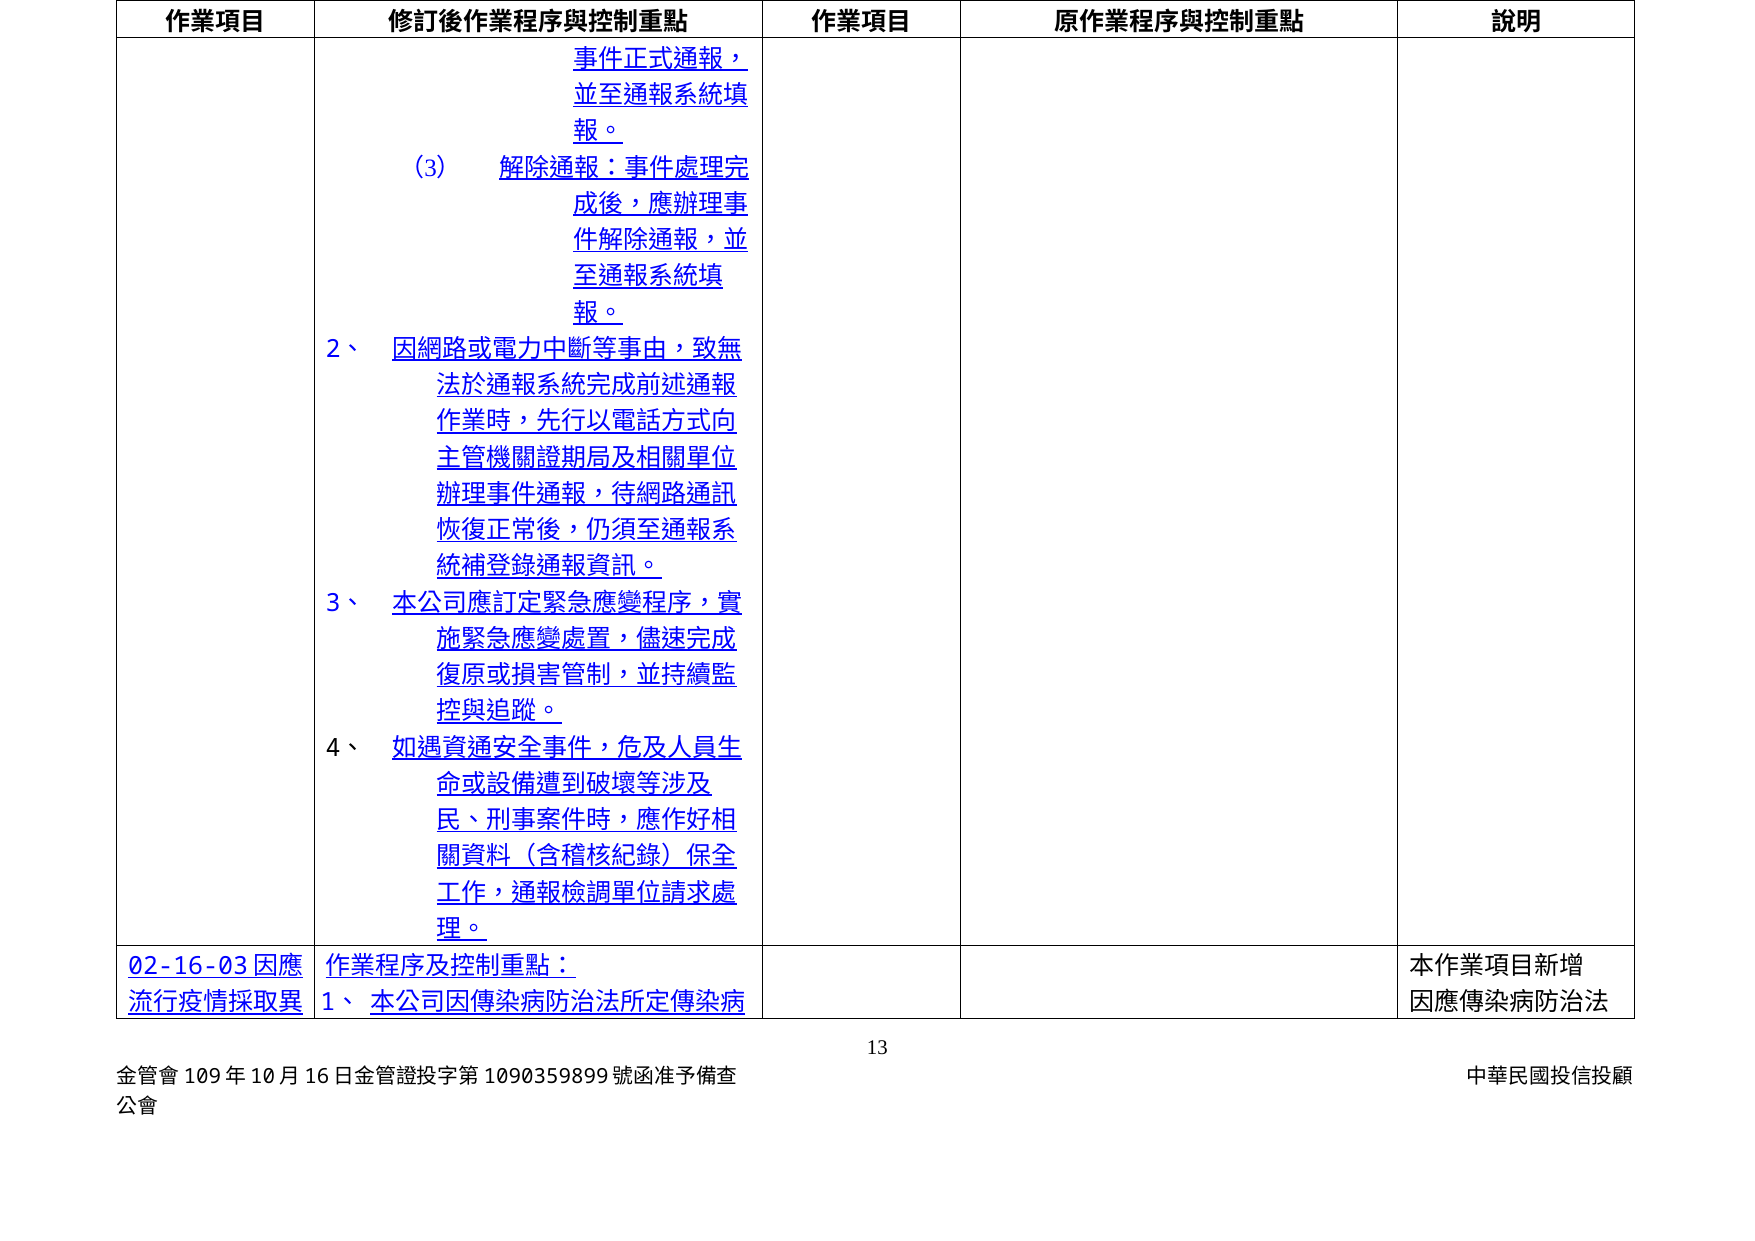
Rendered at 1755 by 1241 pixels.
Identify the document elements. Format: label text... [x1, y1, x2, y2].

table_cell [763, 946, 960, 1018]
table_cell [117, 38, 314, 944]
table_cell [961, 38, 1397, 944]
table_cell [763, 38, 960, 944]
table_cell 事件正式通報，並至通報系統填報。 解除通報：事件處理完成後，應辦理事件解除通報，並至通報系統填報。 因網路或電力中斷等事由，致無法於通報系統完成前述通報作業時，先行以電話方式向主管機關證期局及相關單位辦理事件通報，待網路通訊恢復正常後，仍須至通報系統補登錄通報資訊。 本公司應訂定緊急應變程序，實施緊急應變處置，儘速完成復原或損害管制，並持續監控與追蹤。 如遇資通安全事件，危及人員生命或設備遭到破壞等涉及民、刑事案件時，應作好相關資料（含稽核紀錄）保全工作，通報檢調單位請求處理。 [315, 38, 762, 944]
table_header 作業項目 [117, 1, 314, 37]
table_cell [961, 946, 1397, 1018]
table_header 修訂後作業程序與控制重點 [315, 1, 762, 37]
table_header 原作業程序與控制重點 [961, 1, 1397, 37]
table_cell [1398, 38, 1634, 944]
table_cell 本作業項目新增 因應傳染病防治法 [1398, 946, 1634, 1018]
table_header 說明 [1398, 1, 1634, 37]
table_cell 作業程序及控制重點： 本公司因傳染病防治法所定傳染病 [315, 946, 762, 1018]
table_cell 02-16-03因應流行疫情採取異 [117, 946, 314, 1018]
table_header 作業項目 [763, 1, 960, 37]
